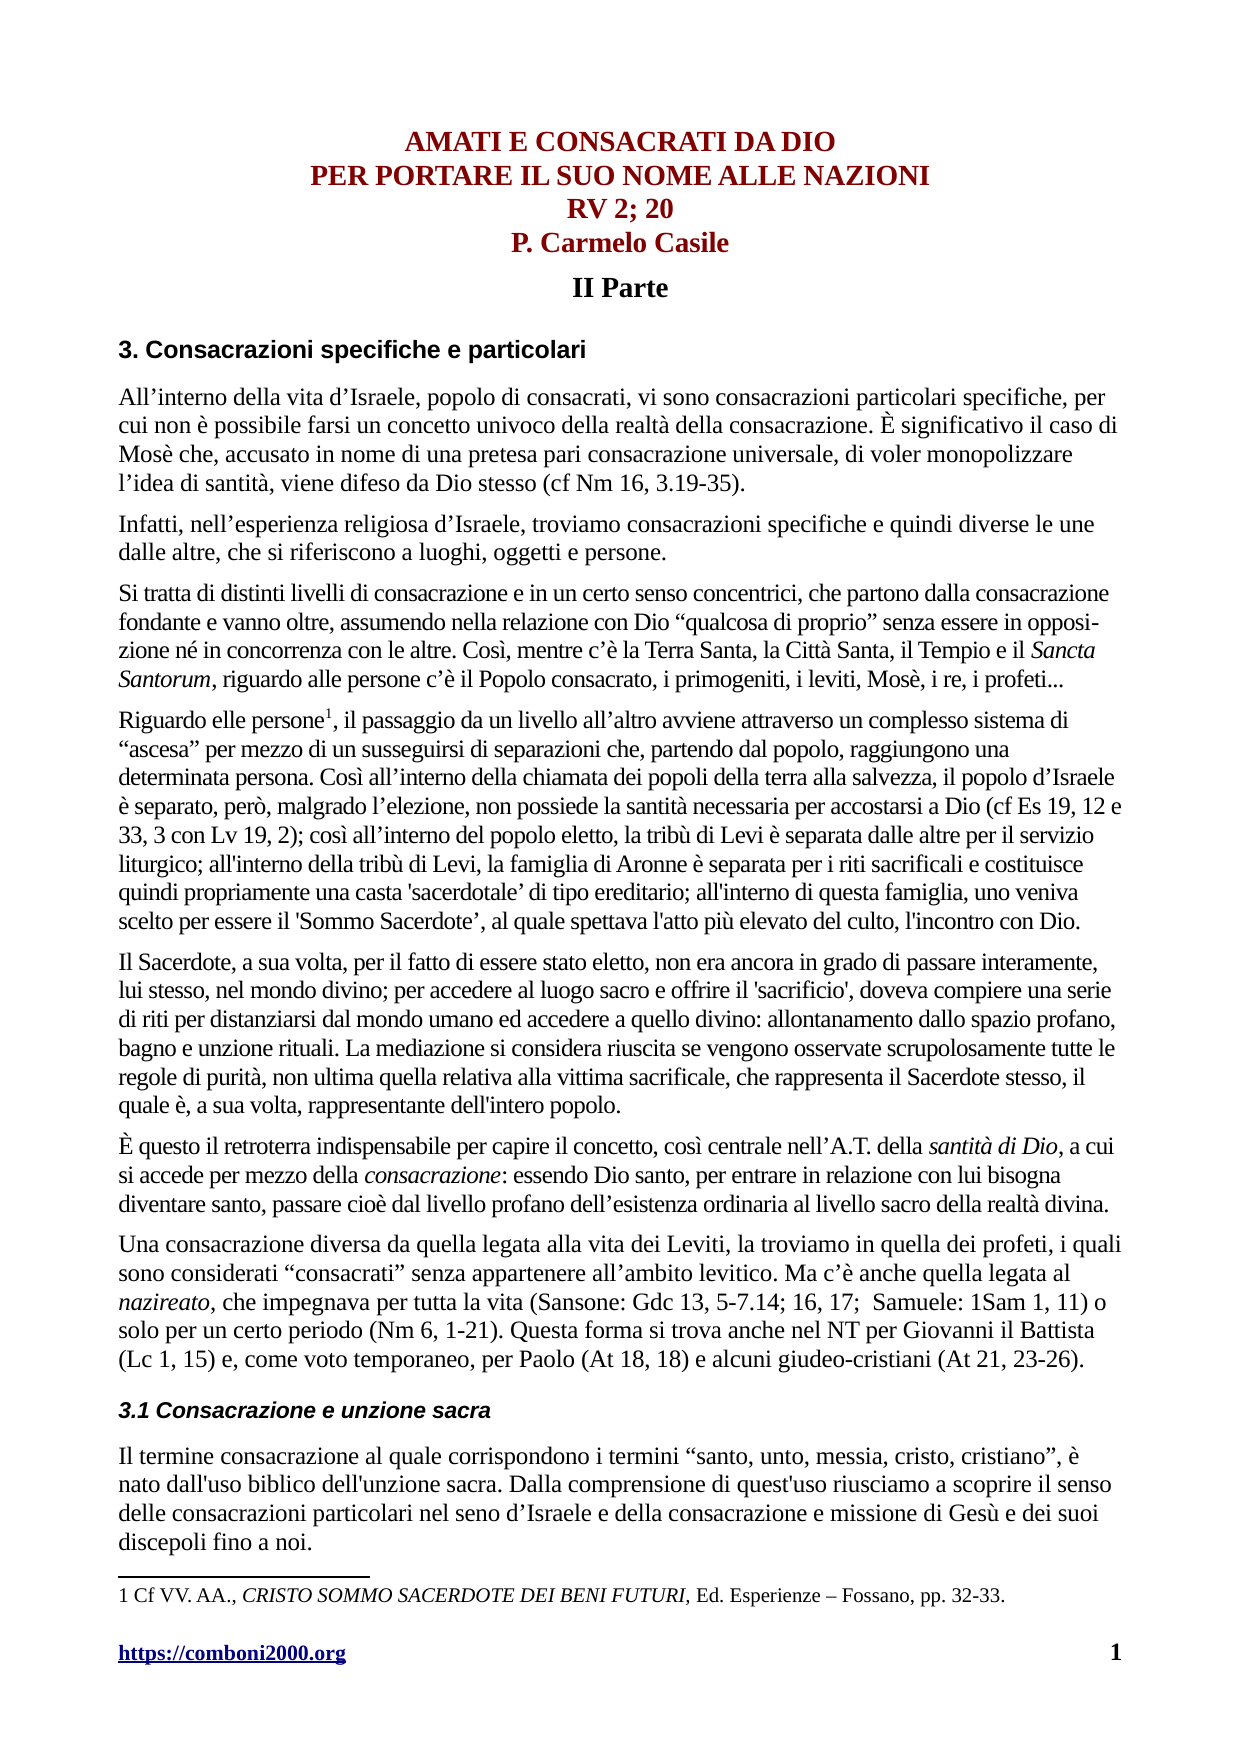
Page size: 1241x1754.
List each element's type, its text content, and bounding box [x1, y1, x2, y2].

text È questo il retroterra indispensabile per capire il concetto, così centrale nell’A.T. della santità di Dio, a cui si accede per mezzo della consacrazione: essendo Dio santo, per entrare in relazione con lui bisogna diventare santo, passare cioè dal livello profano dell’esistenza ordinaria al livello sacro della realtà divina. [118, 1131, 1122, 1217]
subtitle AMATI E CONSACRATI DA DIO PER PORTARE IL SUO NOME ALLE NAZIONI RV 2; 20 P. Carmelo Casile [118, 124, 1122, 258]
text II Parte [118, 270, 1122, 304]
subtitle 3. Consacrazioni specifiche e particolari [118, 334, 1122, 363]
text Il termine consacrazione al quale corrispondono i termini “santo, unto, messia, cristo, cristiano”, è nato dall'uso biblico dell'unzione sacra. Dalla comprensione di quest'uso riusciamo a scoprire il senso delle consacrazioni particolari nel seno d’Israele e della consacrazione e missione di Gesù e dei suoi discepoli fino a noi. [118, 1441, 1122, 1556]
text Riguardo elle persone, il passaggio da un livello all’altro avviene attraverso un complesso sistema di “ascesa” per mezzo di un susseguirsi di separazioni che, partendo dal popolo, raggiungono una determinata persona. Così all’interno della chiamata dei popoli della terra alla salvezza, il popolo d’Israele è separato, però, malgrado l’elezione, non possiede la santità necessaria per accostarsi a Dio (cf Es 19, 12 e 33, 3 con Lv 19, 2); così all’interno del popolo eletto, la tribù di Levi è separata dalle altre per il servizio liturgico; all'interno della tribù di Levi, la famiglia di Aronne è separata per i riti sacrificali e costituisce quindi propriamente una casta 'sacerdotale’ di tipo ereditario; all'interno di questa famiglia, uno veniva scelto per essere il 'Sommo Sacerdote’, al quale spettava l'atto più elevato del culto, l'incontro con Dio. [118, 705, 1122, 935]
text Infatti, nell’esperienza religiosa d’Israele, troviamo consacrazioni specifiche e quindi diverse le une dalle altre, che si riferiscono a luoghi, oggetti e persone. [118, 509, 1122, 566]
text Cf VV. AA., CRISTO SOMMO SACERDOTE DEI BENI FUTURI, Ed. Esperienze – Fossano, pp. 32-33. [118, 1583, 1122, 1607]
text Una consacrazione diversa da quella legata alla vita dei Leviti, la troviamo in quella dei profeti, i quali sono considerati “consacrati” senza appartenere all’ambito levitico. Ma c’è anche quella legata al nazireato, che impegnava per tutta la vita (Sansone: Gdc 13, 5-7.14; 16, 17; Samuele: 1Sam 1, 11) o solo per un certo periodo (Nm 6, 1-21). Questa forma si trova anche nel NT per Giovanni il Battista (Lc 1, 15) e, come voto temporaneo, per Paolo (At 18, 18) e alcuni giudeo-cristiani (At 21, 23-26). [118, 1229, 1122, 1373]
text Si tratta di distinti livelli di consacrazione e in un certo senso concentrici, che partono dalla consacrazione fondante e vanno oltre, assumendo nella relazione con Dio “qualcosa di proprio” senza essere in opposi­zione né in concorrenza con le altre. Così, mentre c’è la Terra Santa, la Città Santa, il Tempio e il Sancta Santorum, riguardo alle persone c’è il Popolo consacrato, i primogeniti, i leviti, Mosè, i re, i profeti... [118, 578, 1122, 693]
text All’interno della vita d’Israele, popolo di consacrati, vi sono consacrazioni particolari specifiche, per cui non è possibile farsi un concetto univoco della realtà della consacrazione. È significativo il caso di Mosè che, accusato in nome di una pretesa pari consacrazione universale, di voler monopolizzare l’idea di santità, viene difeso da Dio stesso (cf Nm 16, 3.19-35). [118, 382, 1122, 497]
text Il Sacerdote, a sua volta, per il fatto di essere stato eletto, non era ancora in grado di passare interamente, lui stesso, nel mondo divino; per accedere al luogo sacro e offrire il 'sacrificio', doveva compiere una serie di riti per distanziarsi dal mondo umano ed accedere a quello divino: allontanamento dallo spazio profano, bagno e unzione rituali. La mediazione si considera riuscita se vengono osservate scrupolosamente tutte le regole di purità, non ultima quella relativa alla vittima sacrificale, che rappresenta il Sacerdote stesso, il quale è, a sua volta, rappresentante dell'intero popolo. [118, 947, 1122, 1119]
subtitle 3.1 Consacrazione e unzione sacra [118, 1397, 1122, 1423]
